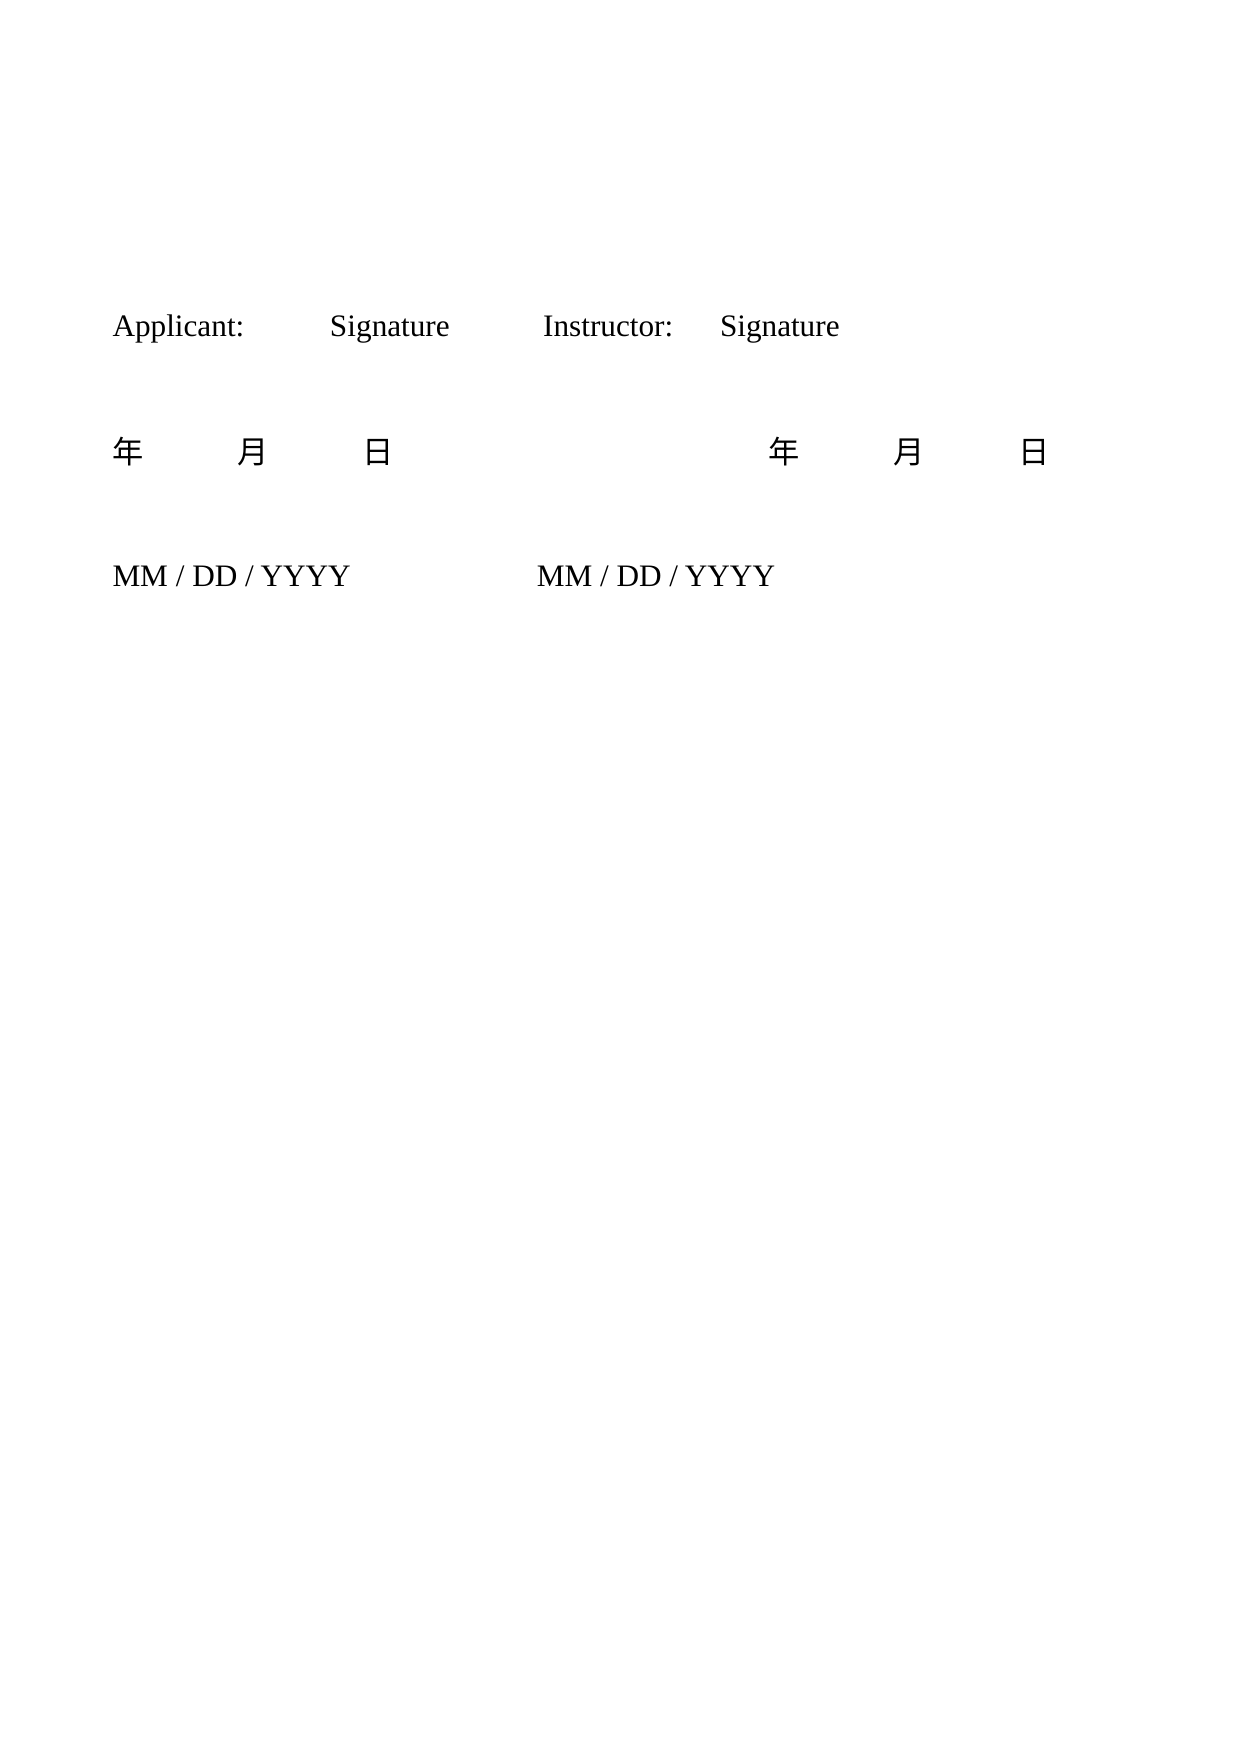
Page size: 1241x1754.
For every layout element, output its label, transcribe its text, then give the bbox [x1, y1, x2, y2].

text MM / DD / YYYY MM / DD / YYYY [112, 533, 1107, 596]
text Applicant: Signature Instructor: Signature 年 月 日 年 月 日 [112, 283, 1107, 533]
